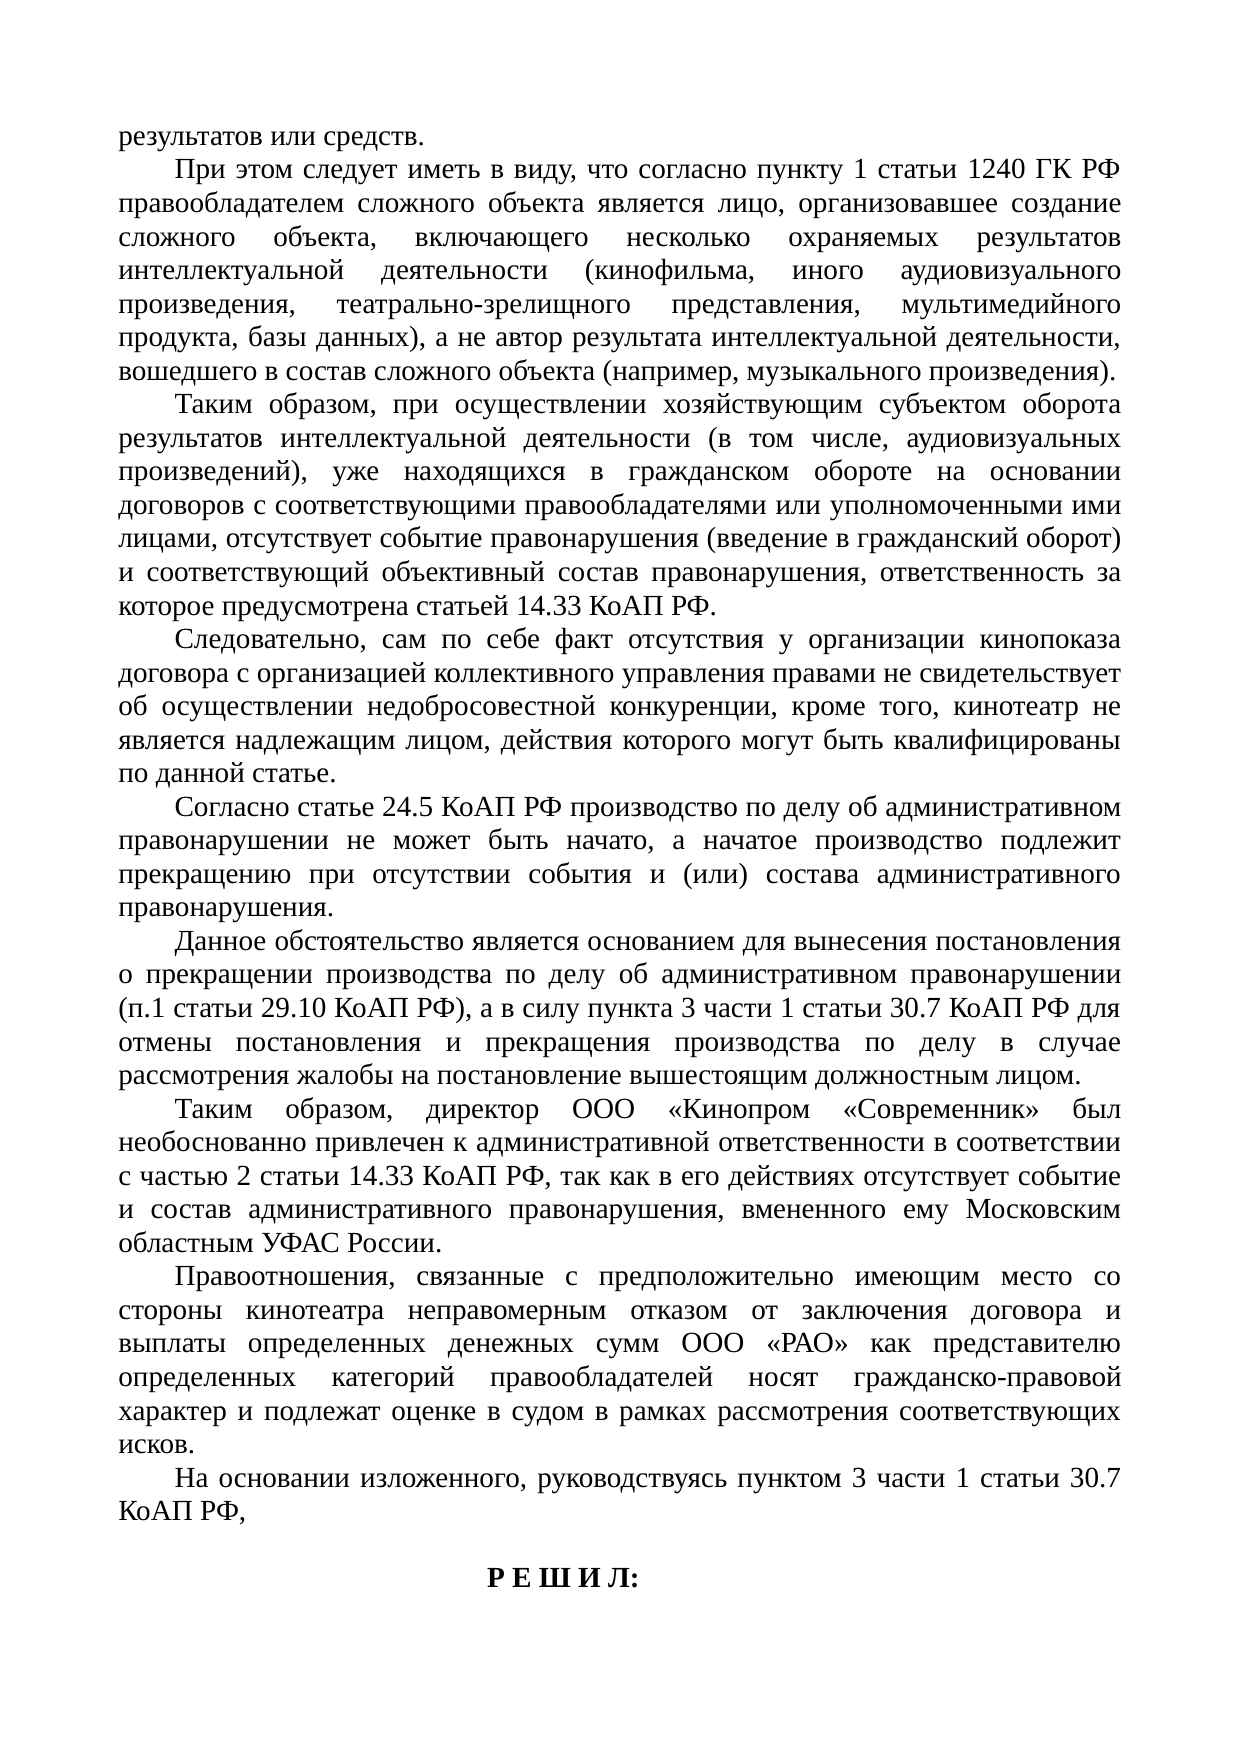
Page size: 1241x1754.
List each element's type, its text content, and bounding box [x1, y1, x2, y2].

text Р Е Ш И Л: [487, 1560, 1122, 1594]
text Правоотношения, связанные с предположительно имеющим место со стороны кинотеатра неправомерным отказом от заключения договора и выплаты определенных денежных сумм ООО «РАО» как представителю определенных категорий правообладателей носят гражданско-правовой характер и подлежат оценке в судом в рамках рассмотрения соответствующих исков. [118, 1258, 1122, 1460]
text На основании изложенного, руководствуясь пунктом 3 части 1 статьи 30.7 КоАП РФ, [118, 1460, 1122, 1527]
text Таким образом, директор ООО «Кинопром «Современник» был необоснованно привлечен к административной ответственности в соответствии с частью 2 статьи 14.33 КоАП РФ, так как в его действиях отсутствует событие и состав административного правонарушения, вмененного ему Московским областным УФАС России. [118, 1091, 1122, 1258]
text При этом следует иметь в виду, что согласно пункту 1 статьи 1240 ГК РФ правообладателем сложного объекта является лицо, организовавшее создание сложного объекта, включающего несколько охраняемых результатов интеллектуальной деятельности (кинофильма, иного аудиовизуального произведения, театрально-зрелищного представления, мультимедийного продукта, базы данных), а не автор результата интеллектуальной деятельности, вошедшего в состав сложного объекта (например, музыкального произведения). [118, 152, 1122, 386]
text Следовательно, сам по себе факт отсутствия у организации кинопоказа договора с организацией коллективного управления правами не свидетельствует об осуществлении недобросовестной конкуренции, кроме того, кинотеатр не является надлежащим лицом, действия которого могут быть квалифицированы по данной статье. [118, 621, 1122, 789]
text Таким образом, при осуществлении хозяйствующим субъектом оборота результатов интеллектуальной деятельности (в том числе, аудиовизуальных произведений), уже находящихся в гражданском обороте на основании договоров с соответствующими правообладателями или уполномоченными ими лицами, отсутствует событие правонарушения (введение в гражданский оборот) и соответствующий объективный состав правонарушения, ответственность за которое предусмотрена статьей 14.33 КоАП РФ. [118, 386, 1122, 621]
text Согласно статье 24.5 КоАП РФ производство по делу об административном правонарушении не может быть начато, а начатое производство подлежит прекращению при отсутствии события и (или) состава административного правонарушения. [118, 789, 1122, 923]
text результатов или средств. [118, 118, 1122, 152]
text Данное обстоятельство является основанием для вынесения постановления о прекращении производства по делу об административном правонарушении (п.1 статьи 29.10 КоАП РФ), а в силу пункта 3 части 1 статьи 30.7 КоАП РФ для отмены постановления и прекращения производства по делу в случае рассмотрения жалобы на постановление вышестоящим должностным лицом. [118, 923, 1122, 1091]
